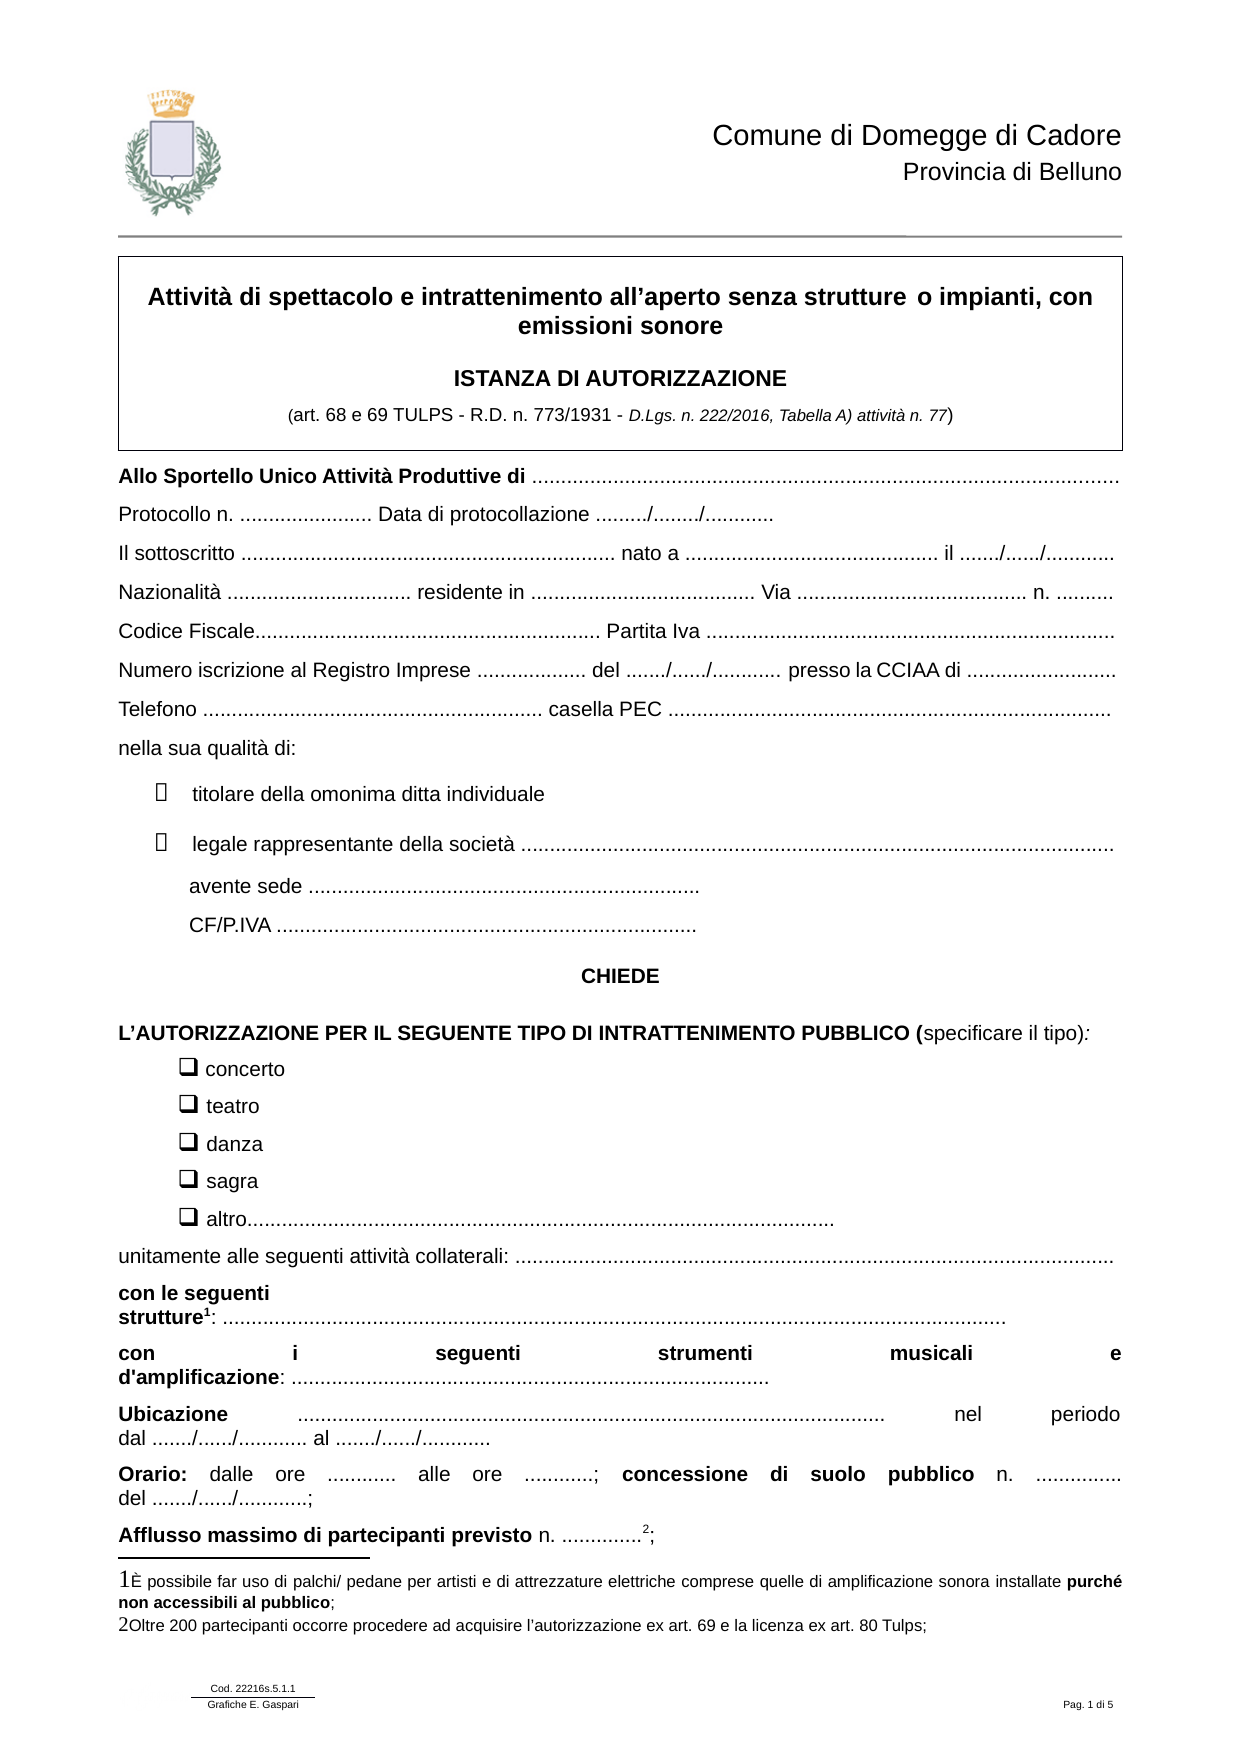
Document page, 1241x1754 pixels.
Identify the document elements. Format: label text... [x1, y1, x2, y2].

text Il sottoscritto ................................................................. nato a ............................................ il ......./....../............ [118, 541, 1122, 565]
table_header Attività di spettacolo e intrattenimento all’aperto senza strutture o impianti, con emissioni sonore ISTANZA DI AUTORIZZAZIONE (art. 68 e 69 TULPS - R.D. n. 773/1931 - D.Lgs. n. 222/2016, Tabella A) attività n. 77) [119, 257, 1122, 450]
text  legale rappresentante della società ....................................................................................................... [153, 824, 1122, 858]
text  danza [177, 1132, 1122, 1157]
text  altro...................................................................................................... [177, 1207, 1122, 1232]
text Allo Sportello Unico Attività Produttive di [118, 463, 1122, 487]
text  teatro [177, 1094, 1122, 1119]
text avente sede .................................................................... [189, 874, 1122, 898]
text con le seguenti strutture: ........................................................................................................................................ [118, 1281, 1122, 1329]
text Afflusso massimo di partecipanti previsto n. ..............; [118, 1522, 1122, 1546]
text  sagra [177, 1169, 1122, 1194]
picture [122, 87, 224, 219]
text Protocollo n. ....................... Data di protocollazione ........./......../............ [118, 502, 1122, 526]
text Numero iscrizione al Registro Imprese ................... del ......./....../............ presso la CCIAA di .......................... [118, 658, 1122, 682]
text CF/P.IVA ......................................................................... [189, 913, 1122, 937]
text nella sua qualità di: [118, 735, 1122, 759]
text Oltre 200 partecipanti occorre procedere ad acquisire l’autorizzazione ex art. 69 e la licenza ex art. 80 Tulps; [118, 1612, 1122, 1636]
text Comune di Domegge di Cadore [224, 118, 1122, 152]
text  titolare della omonima ditta individuale [153, 774, 1122, 808]
text con i seguenti strumenti musicali e d'amplificazione: ................................................................................... [118, 1341, 1122, 1389]
text unitamente alle seguenti attività collaterali: ........................................................................................................ [118, 1244, 1122, 1268]
text Telefono ........................................................... casella PEC ............................................................................. [118, 697, 1122, 721]
text Orario: dalle ore ............ alle ore ............; concessione di suolo pubblico n. ............... del ......./....../............; [118, 1462, 1122, 1510]
text È possibile far uso di palchi/ pedane per artisti e di attrezzature elettriche comprese quelle di amplificazione sonora installate purché non accessibili al pubblico; [118, 1564, 1122, 1612]
text Nazionalità ................................ residente in ....................................... Via ........................................ n. .......... [118, 580, 1122, 604]
text L’AUTORIZZAZIONE PER IL SEGUENTE TIPO DI INTRATTENIMENTO PUBBLICO (specificare il tipo): [118, 1020, 1122, 1044]
text Codice Fiscale............................................................ Partita Iva ....................................................................... [118, 619, 1122, 643]
text  concerto [177, 1057, 1122, 1082]
text Provincia di Belluno [224, 157, 1122, 185]
text Ubicazione ...................................................................................................... nel periodo dal ......./....../............ al ......./....../............ [118, 1402, 1122, 1449]
text CHIEDE [118, 964, 1122, 988]
